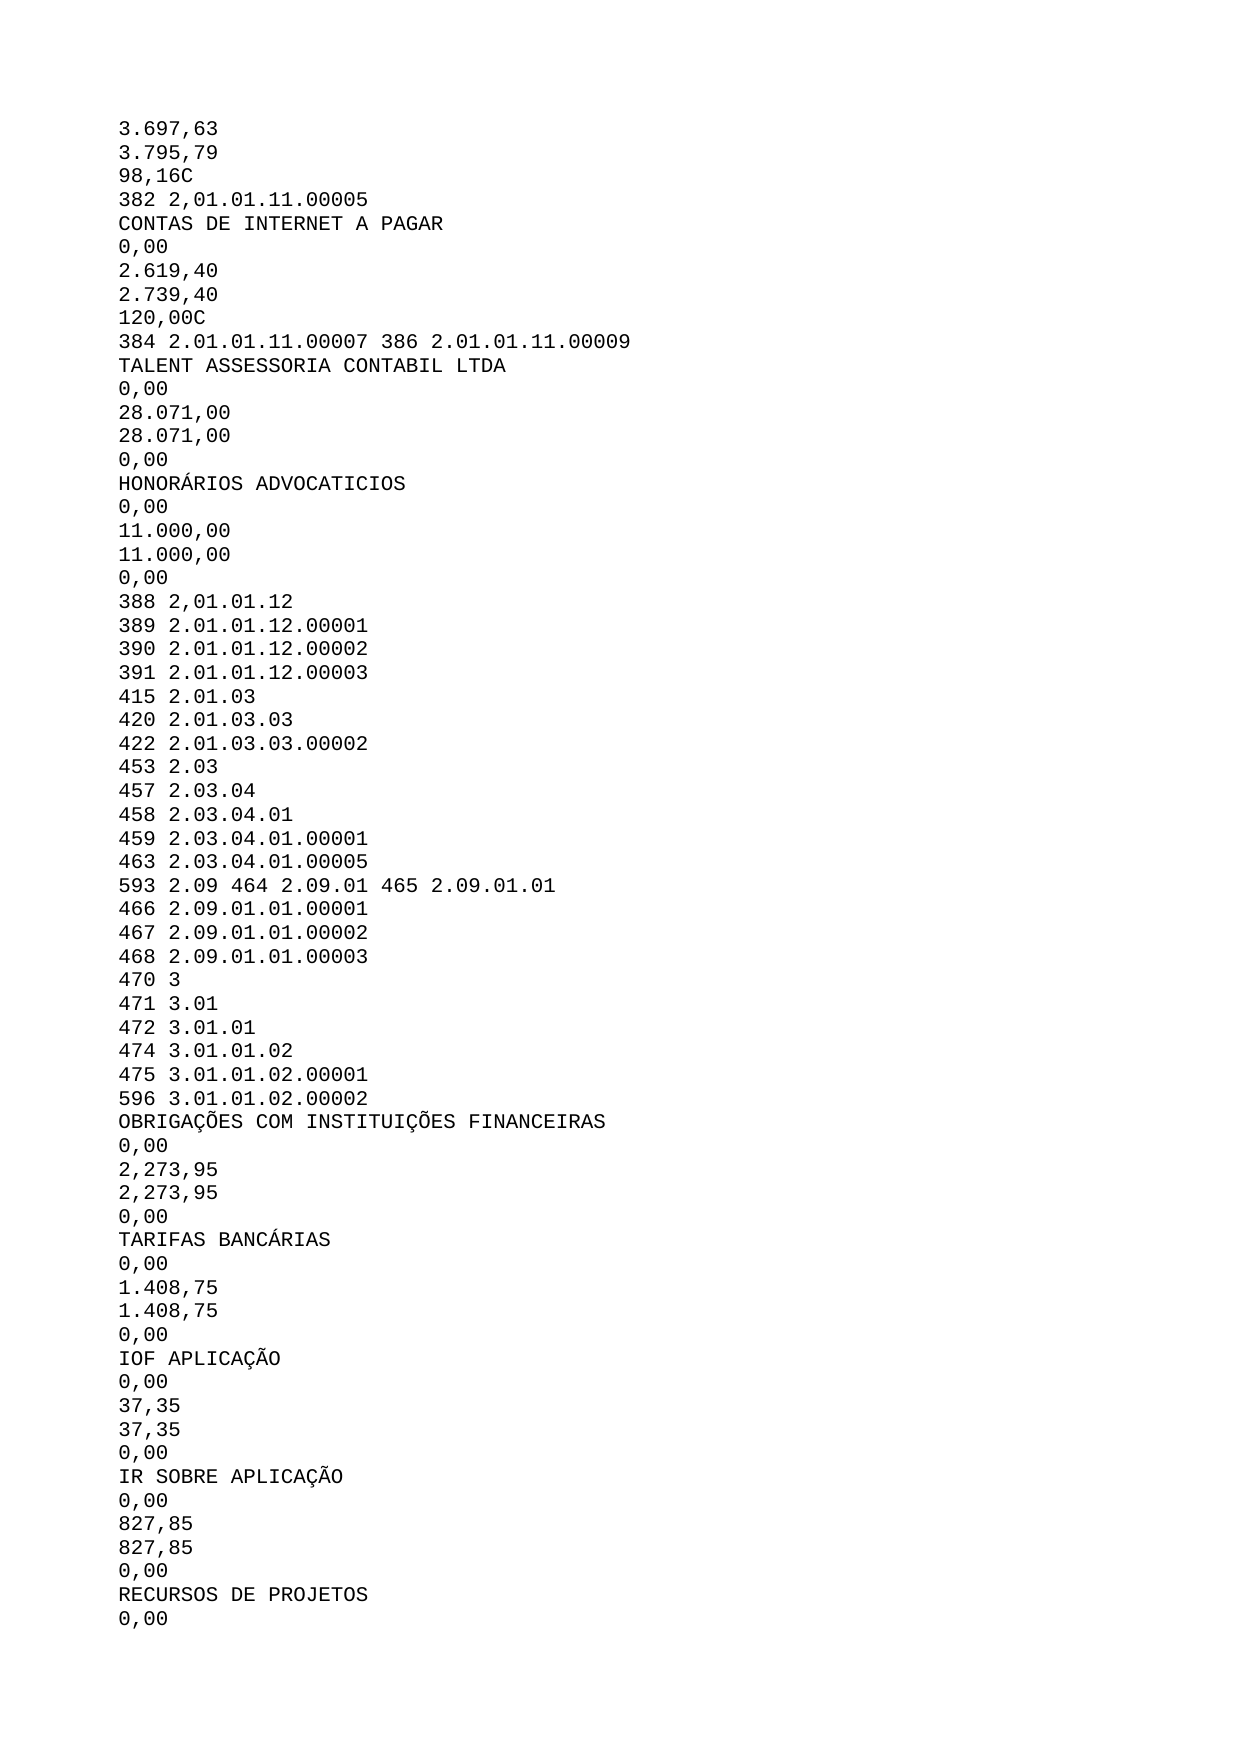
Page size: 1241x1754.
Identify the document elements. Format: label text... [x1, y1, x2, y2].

text RECURSOS DE PROJETOS [118, 1584, 1122, 1608]
text 475 3.01.01.02.00001 [118, 1064, 1122, 1088]
text 11.000,00 [118, 544, 1122, 567]
text 420 2.01.03.03 [118, 709, 1122, 733]
text 37,35 [118, 1419, 1122, 1442]
text 390 2.01.01.12.00002 [118, 638, 1122, 662]
text 470 3 [118, 969, 1122, 993]
text 827,85 [118, 1537, 1122, 1561]
text 463 2.03.04.01.00005 [118, 851, 1122, 875]
text 0,00 [118, 378, 1122, 402]
text 474 3.01.01.02 [118, 1040, 1122, 1064]
text 28.071,00 [118, 426, 1122, 449]
text 0,00 [118, 1608, 1122, 1631]
text 98,16C [118, 165, 1122, 189]
text 422 2.01.03.03.00002 [118, 733, 1122, 757]
text 382 2,01.01.11.00005 [118, 189, 1122, 213]
text TARIFAS BANCÁRIAS [118, 1229, 1122, 1253]
text 467 2.09.01.01.00002 [118, 922, 1122, 946]
text 3.795,79 [118, 142, 1122, 165]
text 0,00 [118, 1561, 1122, 1584]
text 0,00 [118, 1206, 1122, 1229]
text 1.408,75 [118, 1300, 1122, 1324]
text CONTAS DE INTERNET A PAGAR [118, 213, 1122, 236]
text 37,35 [118, 1395, 1122, 1419]
text OBRIGAÇÕES COM INSTITUIÇÕES FINANCEIRAS [118, 1111, 1122, 1135]
text 11.000,00 [118, 520, 1122, 544]
text IOF APLICAÇÃO [118, 1348, 1122, 1371]
text 0,00 [118, 236, 1122, 260]
text 391 2.01.01.12.00003 [118, 662, 1122, 686]
text 0,00 [118, 1253, 1122, 1277]
text 0,00 [118, 496, 1122, 520]
text 468 2.09.01.01.00003 [118, 946, 1122, 969]
text TALENT ASSESSORIA CONTABIL LTDA [118, 354, 1122, 378]
text 1.408,75 [118, 1277, 1122, 1300]
text 2.739,40 [118, 284, 1122, 307]
text 596 3.01.01.02.00002 [118, 1088, 1122, 1111]
text 0,00 [118, 449, 1122, 473]
text 0,00 [118, 1371, 1122, 1395]
text 0,00 [118, 567, 1122, 591]
text 593 2.09 464 2.09.01 465 2.09.01.01 [118, 875, 1122, 898]
text 458 2.03.04.01 [118, 804, 1122, 827]
text 384 2.01.01.11.00007 386 2.01.01.11.00009 [118, 331, 1122, 354]
text 0,00 [118, 1489, 1122, 1513]
text 827,85 [118, 1513, 1122, 1537]
text 459 2.03.04.01.00001 [118, 827, 1122, 851]
text 457 2.03.04 [118, 780, 1122, 804]
text 0,00 [118, 1135, 1122, 1158]
text 389 2.01.01.12.00001 [118, 615, 1122, 638]
text 466 2.09.01.01.00001 [118, 898, 1122, 922]
text IR SOBRE APLICAÇÃO [118, 1466, 1122, 1489]
text 28.071,00 [118, 402, 1122, 426]
text 472 3.01.01 [118, 1017, 1122, 1040]
text 2.619,40 [118, 260, 1122, 284]
text 388 2,01.01.12 [118, 591, 1122, 615]
text 0,00 [118, 1324, 1122, 1348]
text 2,273,95 [118, 1182, 1122, 1206]
text 2,273,95 [118, 1158, 1122, 1182]
text 3.697,63 [118, 118, 1122, 142]
text 471 3.01 [118, 993, 1122, 1017]
text 453 2.03 [118, 757, 1122, 780]
text 415 2.01.03 [118, 686, 1122, 709]
text 120,00C [118, 307, 1122, 331]
text HONORÁRIOS ADVOCATICIOS [118, 473, 1122, 496]
text 0,00 [118, 1442, 1122, 1466]
